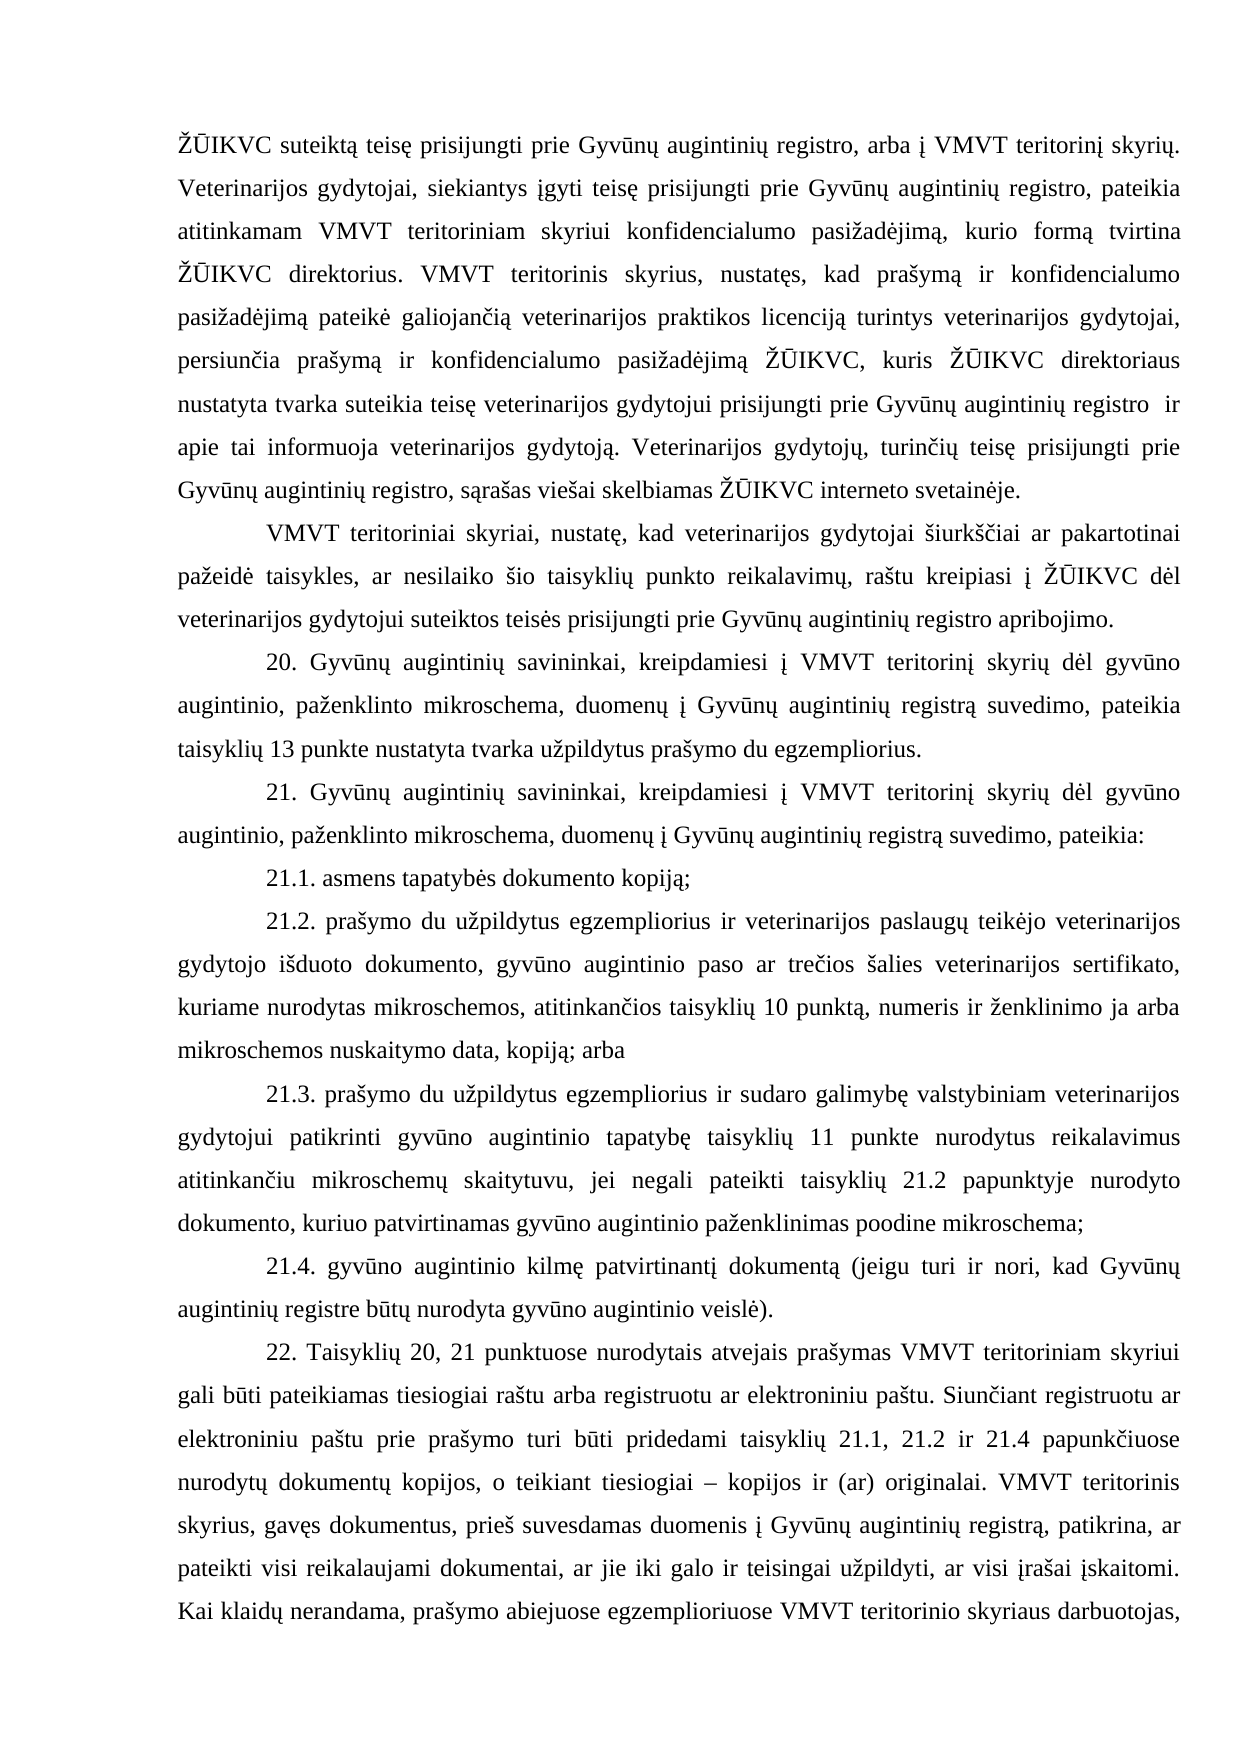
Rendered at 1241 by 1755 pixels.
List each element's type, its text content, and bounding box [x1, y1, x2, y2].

text ŽŪIKVC suteiktą teisę prisijungti prie Gyvūnų augintinių registro, arba į VMVT teritorinį skyrių. Veterinarijos gydytojai, siekiantys įgyti teisę prisijungti prie Gyvūnų augintinių registro, pateikia atitinkamam VMVT teritoriniam skyriui konfidencialumo pasižadėjimą, kurio formą tvirtina ŽŪIKVC direktorius. VMVT teritorinis skyrius, nustatęs, kad prašymą ir konfidencialumo pasižadėjimą pateikė galiojančią veterinarijos praktikos licenciją turintys veterinarijos gydytojai, persiunčia prašymą ir konfidencialumo pasižadėjimą ŽŪIKVC, kuris ŽŪIKVC direktoriaus nustatyta tvarka suteikia teisę veterinarijos gydytojui prisijungti prie Gyvūnų augintinių registro ir apie tai informuoja veterinarijos gydytoją. Veterinarijos gydytojų, turinčių teisę prisijungti prie Gyvūnų augintinių registro, sąrašas viešai skelbiamas ŽŪIKVC interneto svetainėje. [177, 130, 1181, 504]
text 21.4. gyvūno augintinio kilmę patvirtinantį dokumentą (jeigu turi ir nori, kad Gyvūnų augintinių registre būtų nurodyta gyvūno augintinio veislė). [177, 1251, 1181, 1323]
text VMVT teritoriniai skyriai, nustatę, kad veterinarijos gydytojai šiurkščiai ar pakartotinai pažeidė taisykles, ar nesilaiko šio taisyklių punkto reikalavimų, raštu kreipiasi į ŽŪIKVC dėl veterinarijos gydytojui suteiktos teisės prisijungti prie Gyvūnų augintinių registro apribojimo. [177, 518, 1181, 633]
text 21.3. prašymo du užpildytus egzempliorius ir sudaro galimybę valstybiniam veterinarijos gydytojui patikrinti gyvūno augintinio tapatybę taisyklių 11 punkte nurodytus reikalavimus atitinkančiu mikroschemų skaitytuvu, jei negali pateikti taisyklių 21.2 papunktyje nurodyto dokumento, kuriuo patvirtinamas gyvūno augintinio paženklinimas poodine mikroschema; [177, 1079, 1181, 1237]
text 21. Gyvūnų augintinių savininkai, kreipdamiesi į VMVT teritorinį skyrių dėl gyvūno augintinio, paženklinto mikroschema, duomenų į Gyvūnų augintinių registrą suvedimo, pateikia: [177, 777, 1181, 849]
text 21.2. prašymo du užpildytus egzempliorius ir veterinarijos paslaugų teikėjo veterinarijos gydytojo išduoto dokumento, gyvūno augintinio paso ar trečios šalies veterinarijos sertifikato, kuriame nurodytas mikroschemos, atitinkančios taisyklių 10 punktą, numeris ir ženklinimo ja arba mikroschemos nuskaitymo data, kopiją; arba [177, 906, 1181, 1064]
text 21.1. asmens tapatybės dokumento kopiją; [177, 863, 1181, 892]
text 22. Taisyklių 20, 21 punktuose nurodytais atvejais prašymas VMVT teritoriniam skyriui gali būti pateikiamas tiesiogiai raštu arba registruotu ar elektroniniu paštu. Siunčiant registruotu ar elektroniniu paštu prie prašymo turi būti pridedami taisyklių 21.1, 21.2 ir 21.4 papunkčiuose nurodytų dokumentų kopijos, o teikiant tiesiogiai – kopijos ir (ar) originalai. VMVT teritorinis skyrius, gavęs dokumentus, prieš suvesdamas duomenis į Gyvūnų augintinių registrą, patikrina, ar pateikti visi reikalaujami dokumentai, ar jie iki galo ir teisingai užpildyti, ar visi įrašai įskaitomi. Kai klaidų nerandama, prašymo abiejuose egzemplioriuose VMVT teritorinio skyriaus darbuotojas, [177, 1337, 1181, 1625]
text 20. Gyvūnų augintinių savininkai, kreipdamiesi į VMVT teritorinį skyrių dėl gyvūno augintinio, paženklinto mikroschema, duomenų į Gyvūnų augintinių registrą suvedimo, pateikia taisyklių 13 punkte nustatyta tvarka užpildytus prašymo du egzempliorius. [177, 647, 1181, 762]
